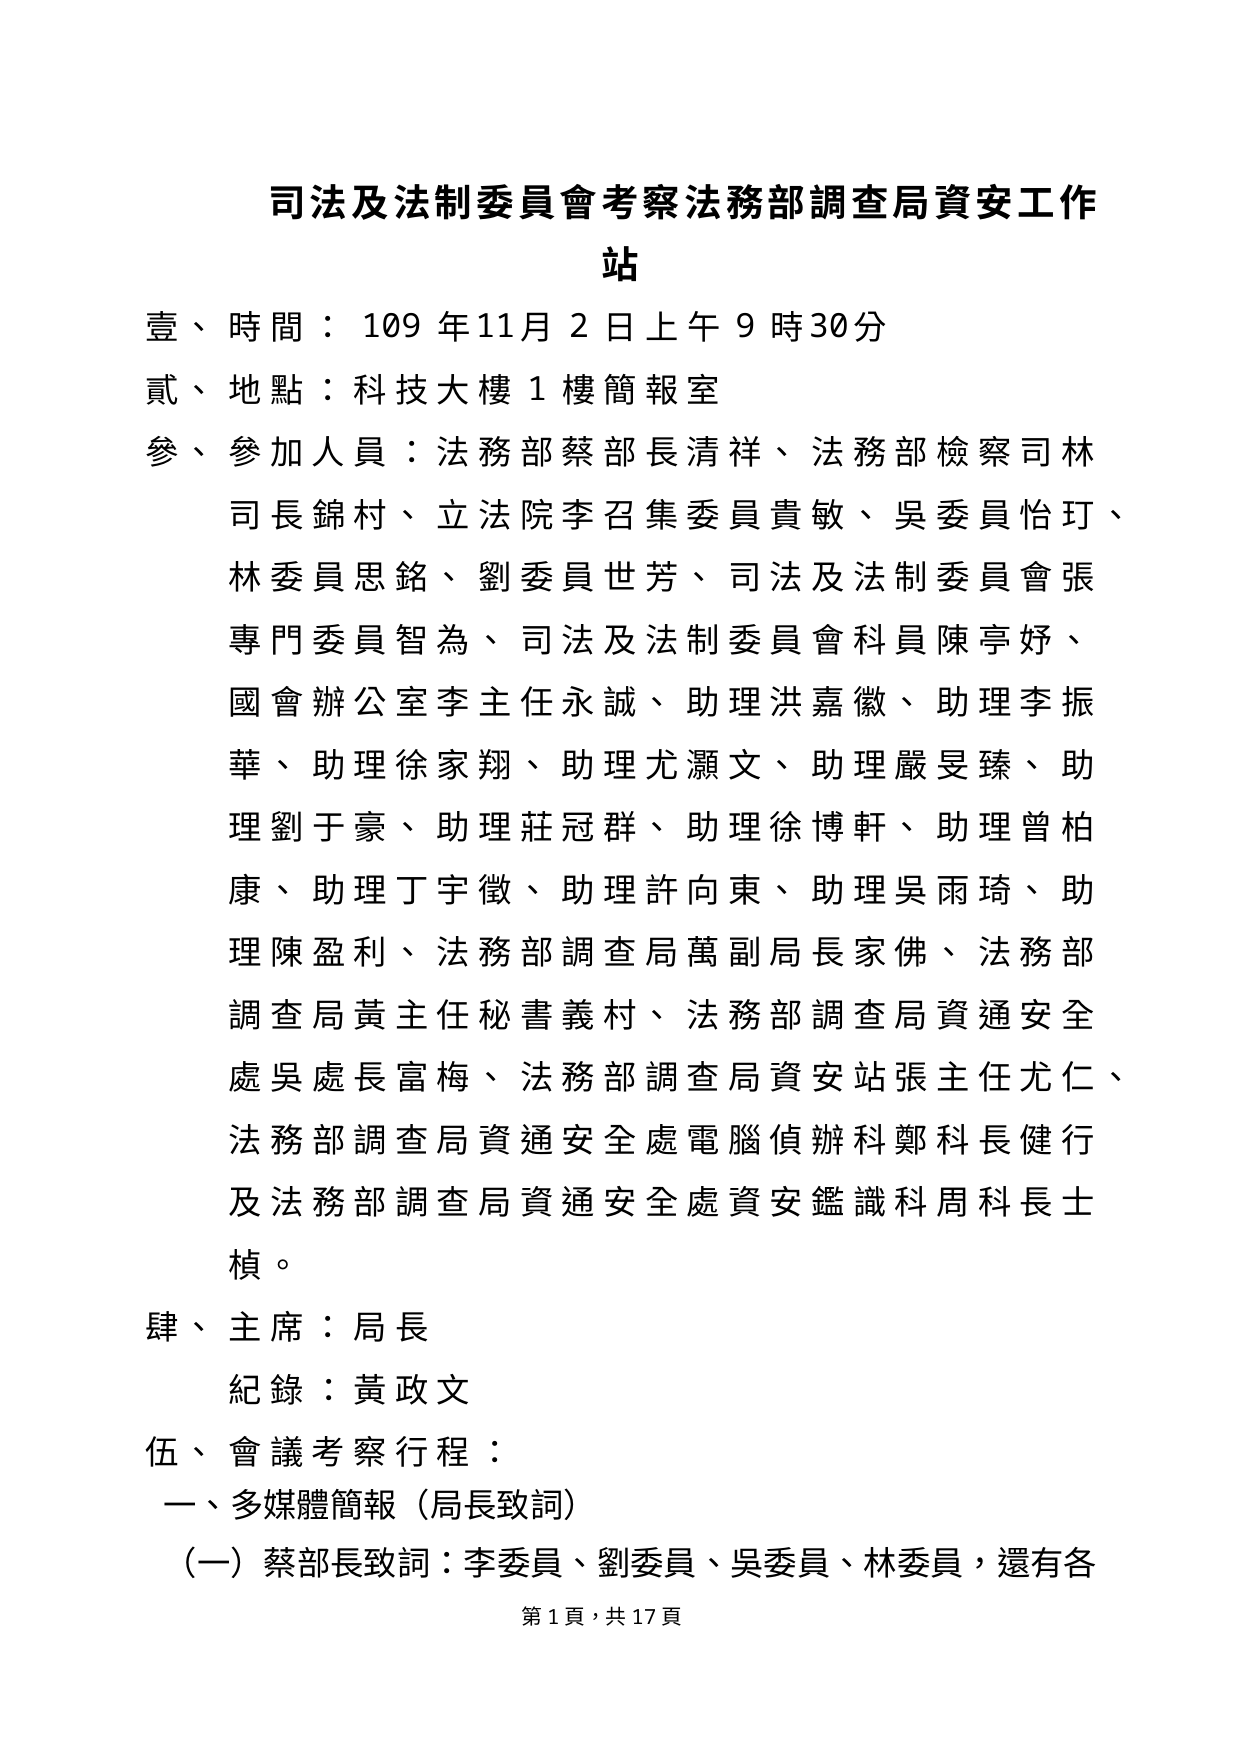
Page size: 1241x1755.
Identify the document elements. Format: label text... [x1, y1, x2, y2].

text 壹、時間：109年11月2日上午9時30分 [141, 283, 1099, 346]
text 司法及法制委員會考察法務部調查局資安工作站 [141, 158, 1099, 283]
text 伍、會議考察行程： [141, 1408, 1099, 1471]
text 參、參加人員：法務部蔡部長清祥、法務部檢察司林司長錦村、立法院李召集委員貴敏、吳委員怡玎、林委員思銘、劉委員世芳、司法及法制委員會張專門委員智為、司法及法制委員會科員陳亭妤、國會辦公室李主任永誠、助理洪嘉徽、助理李振華、助理徐家翔、助理尤灝文、助理嚴旻臻、助理劉于豪、助理莊冠群、助理徐博軒、助理曾柏康、助理丁宇徵、助理許向東、助理吳雨琦、助理陳盈利、法務部調查局萬副局長家佛、法務部調查局黃主任秘書義村、法務部調查局資通安全處吳處長富梅、法務部調查局資安站張主任尤仁、法務部調查局資通安全處電腦偵辦科鄭科長健行及法務部調查局資通安全處資安鑑識科周科長士楨。 [141, 408, 1099, 1283]
text 肆、主席：局長 紀錄：黃政文 [141, 1283, 1099, 1408]
text （一）蔡部長致詞：李委員、劉委員、吳委員、林委員，還有各 [164, 1529, 1099, 1587]
text 一、多媒體簡報（局長致詞） [163, 1471, 1099, 1529]
text 貳、地點：科技大樓1樓簡報室 [141, 346, 1099, 408]
